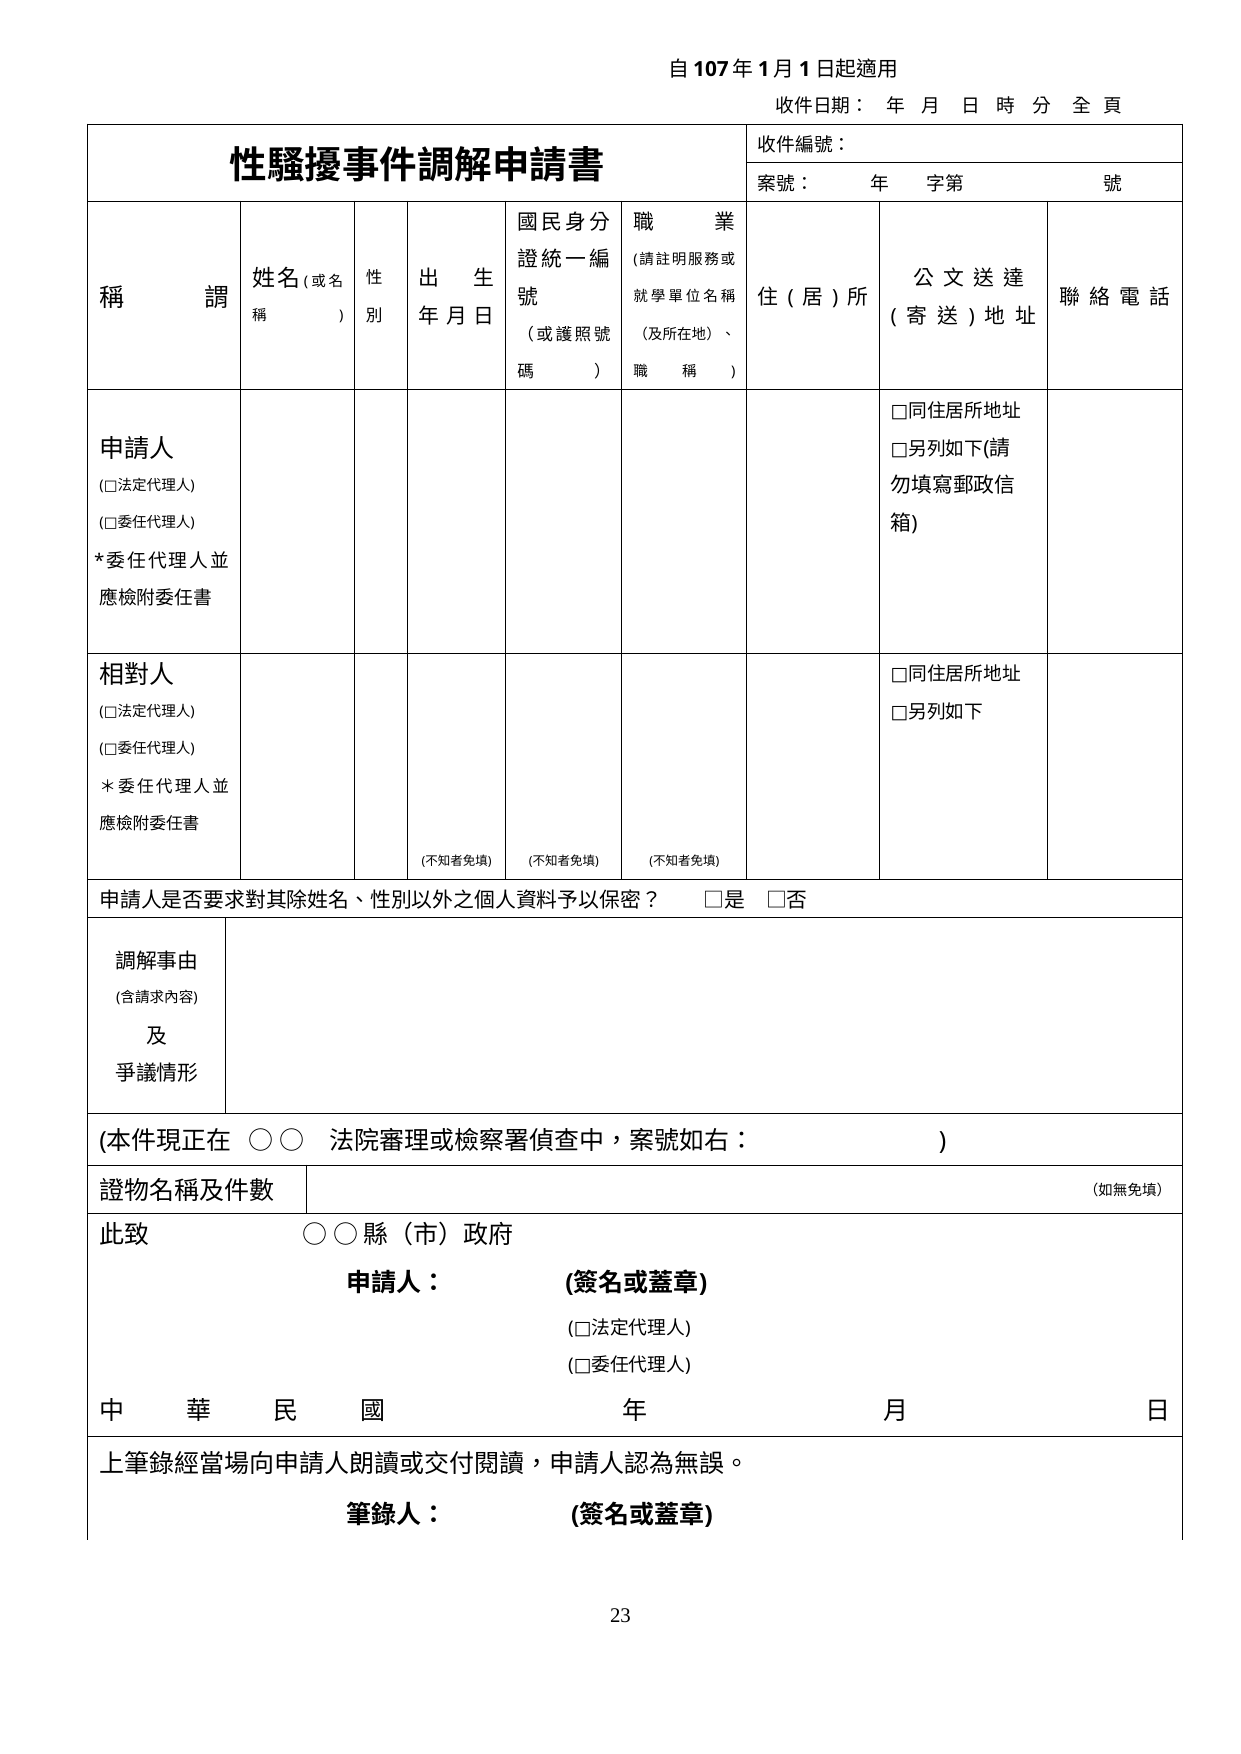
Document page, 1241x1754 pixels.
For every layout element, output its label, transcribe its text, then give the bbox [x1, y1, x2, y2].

table_cell [622, 390, 746, 653]
table_cell [355, 654, 407, 879]
table_cell [355, 390, 407, 653]
table_cell 調解事由 (含請求內容) 及 爭議情形 [88, 918, 225, 1112]
table_cell [226, 918, 1182, 1112]
table_cell 申請人： (簽名或蓋章) [88, 1254, 1182, 1307]
table_cell 國民身分證統一編號 （或護照號碼） [506, 202, 621, 389]
table_header 收件編號： [747, 125, 1182, 162]
table_cell (本件現正在 ○ ○ 法院審理或檢察署偵查中，案號如右： ) [88, 1114, 1182, 1164]
table_cell [241, 654, 354, 879]
table_cell □同住居所地址 □另列如下(請勿填寫郵政信箱) [880, 390, 1047, 653]
table_cell 此致 ○ ○ 縣（市）政府 [88, 1214, 1182, 1254]
table_cell 聯絡電話 [1048, 202, 1182, 389]
table_cell 上筆錄經當場向申請人朗讀或交付閱讀，申請人認為無誤。 [88, 1437, 1182, 1486]
table_cell （如無免填） [307, 1166, 1182, 1212]
table_cell [747, 654, 879, 879]
table_cell 公文送達 (寄送)地址 [880, 202, 1047, 389]
table_cell □同住居所地址 □另列如下 [880, 654, 1047, 879]
table_cell [241, 390, 354, 653]
table_cell (不知者免填) [622, 654, 746, 879]
table_cell 出生 年月日 [408, 202, 505, 389]
table_cell 申請人是否要求對其除姓名、性別以外之個人資料予以保密？ □是 □否 [88, 880, 1182, 917]
table_cell 申請人 (□法定代理人) (□委任代理人) *委任代理人並應檢附委任書 [88, 390, 240, 653]
table_cell 稱謂 [88, 202, 240, 389]
table_cell 性別 [355, 202, 407, 389]
table_cell 相對人 (□法定代理人) (□委任代理人) ＊委任代理人並應檢附委任書 [88, 654, 240, 879]
table_cell 職業 (請註明服務或就學單位名稱（及所在地）、職稱) [622, 202, 746, 389]
table_cell (□法定代理人) (□委任代理人) [88, 1307, 1182, 1382]
table_cell 案號： 年 字第 號 [747, 163, 1182, 201]
table_header 性騷擾事件調解申請書 [88, 125, 746, 201]
table_cell [408, 390, 505, 653]
table_cell [506, 390, 621, 653]
text 自107年1月1日起適用 [118, 48, 1097, 86]
table_cell 筆錄人： (簽名或蓋章) [88, 1486, 1182, 1540]
table_cell [1048, 654, 1182, 879]
table_cell 住(居)所 [747, 202, 879, 389]
table_cell (不知者免填) [506, 654, 621, 879]
text 收件日期： 年 月 日 時 分 全 頁 [118, 86, 1122, 123]
table_cell 姓名(或名稱) [241, 202, 354, 389]
table_cell 證物名稱及件數 [88, 1166, 306, 1212]
table_cell [747, 390, 879, 653]
table_cell (不知者免填) [408, 654, 505, 879]
table_cell [1048, 390, 1182, 653]
table_cell 中華民國 年 月 日 [88, 1382, 1182, 1436]
